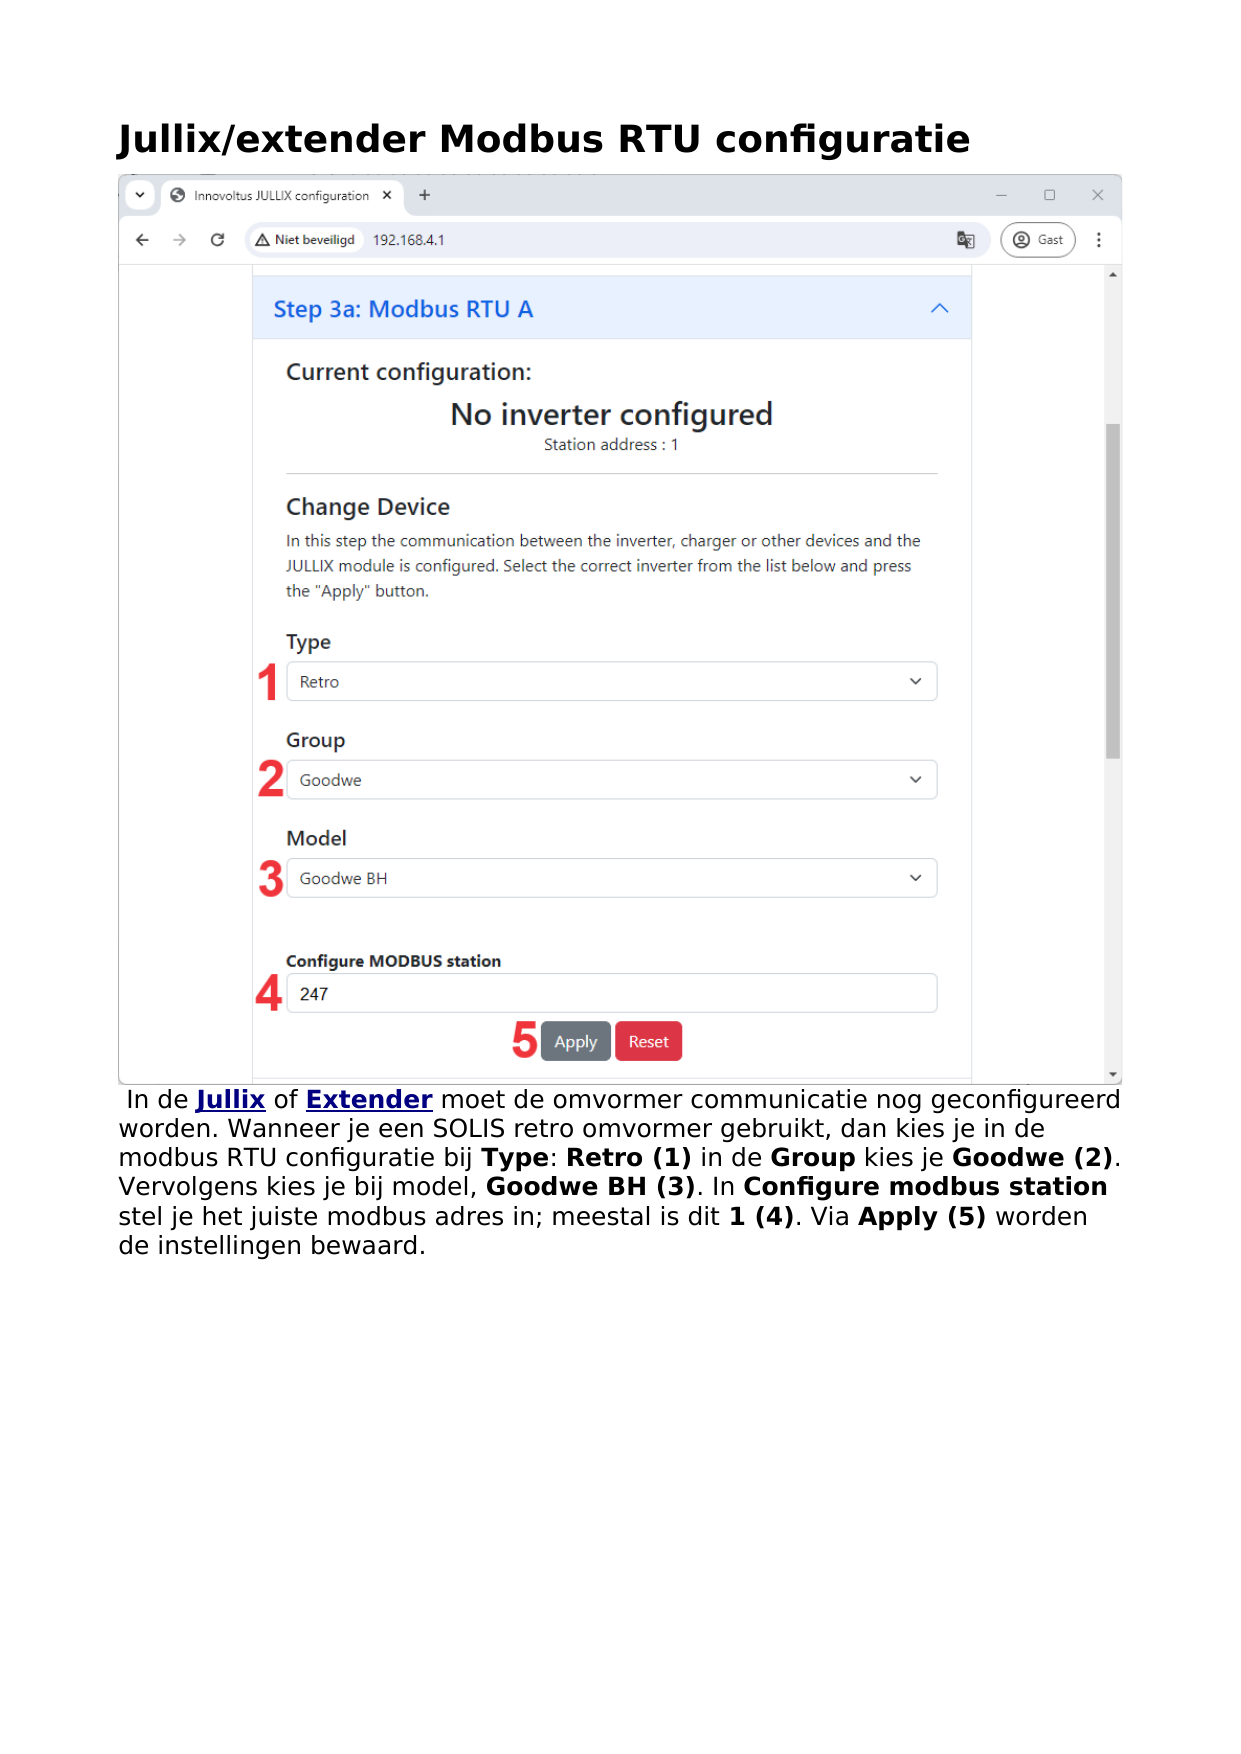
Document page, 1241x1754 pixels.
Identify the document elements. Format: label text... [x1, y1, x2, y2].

subtitle Jullix/extender Modbus RTU configuratie [118, 118, 1122, 162]
text In de Jullix of Extender moet de omvormer communicatie nog geconfigureerd worden. Wanneer je een SOLIS retro omvormer gebruikt, dan kies je in de modbus RTU configuratie bij Type: Retro (1) in de Group kies je Goodwe (2). Vervolgens kies je bij model, Goodwe BH (3). In Configure modbus station stel je het juiste modbus adres in; meestal is dit 1 (4). Via Apply (5) worden de instellingen bewaard. [118, 1085, 1122, 1289]
picture [118, 174, 1123, 1085]
